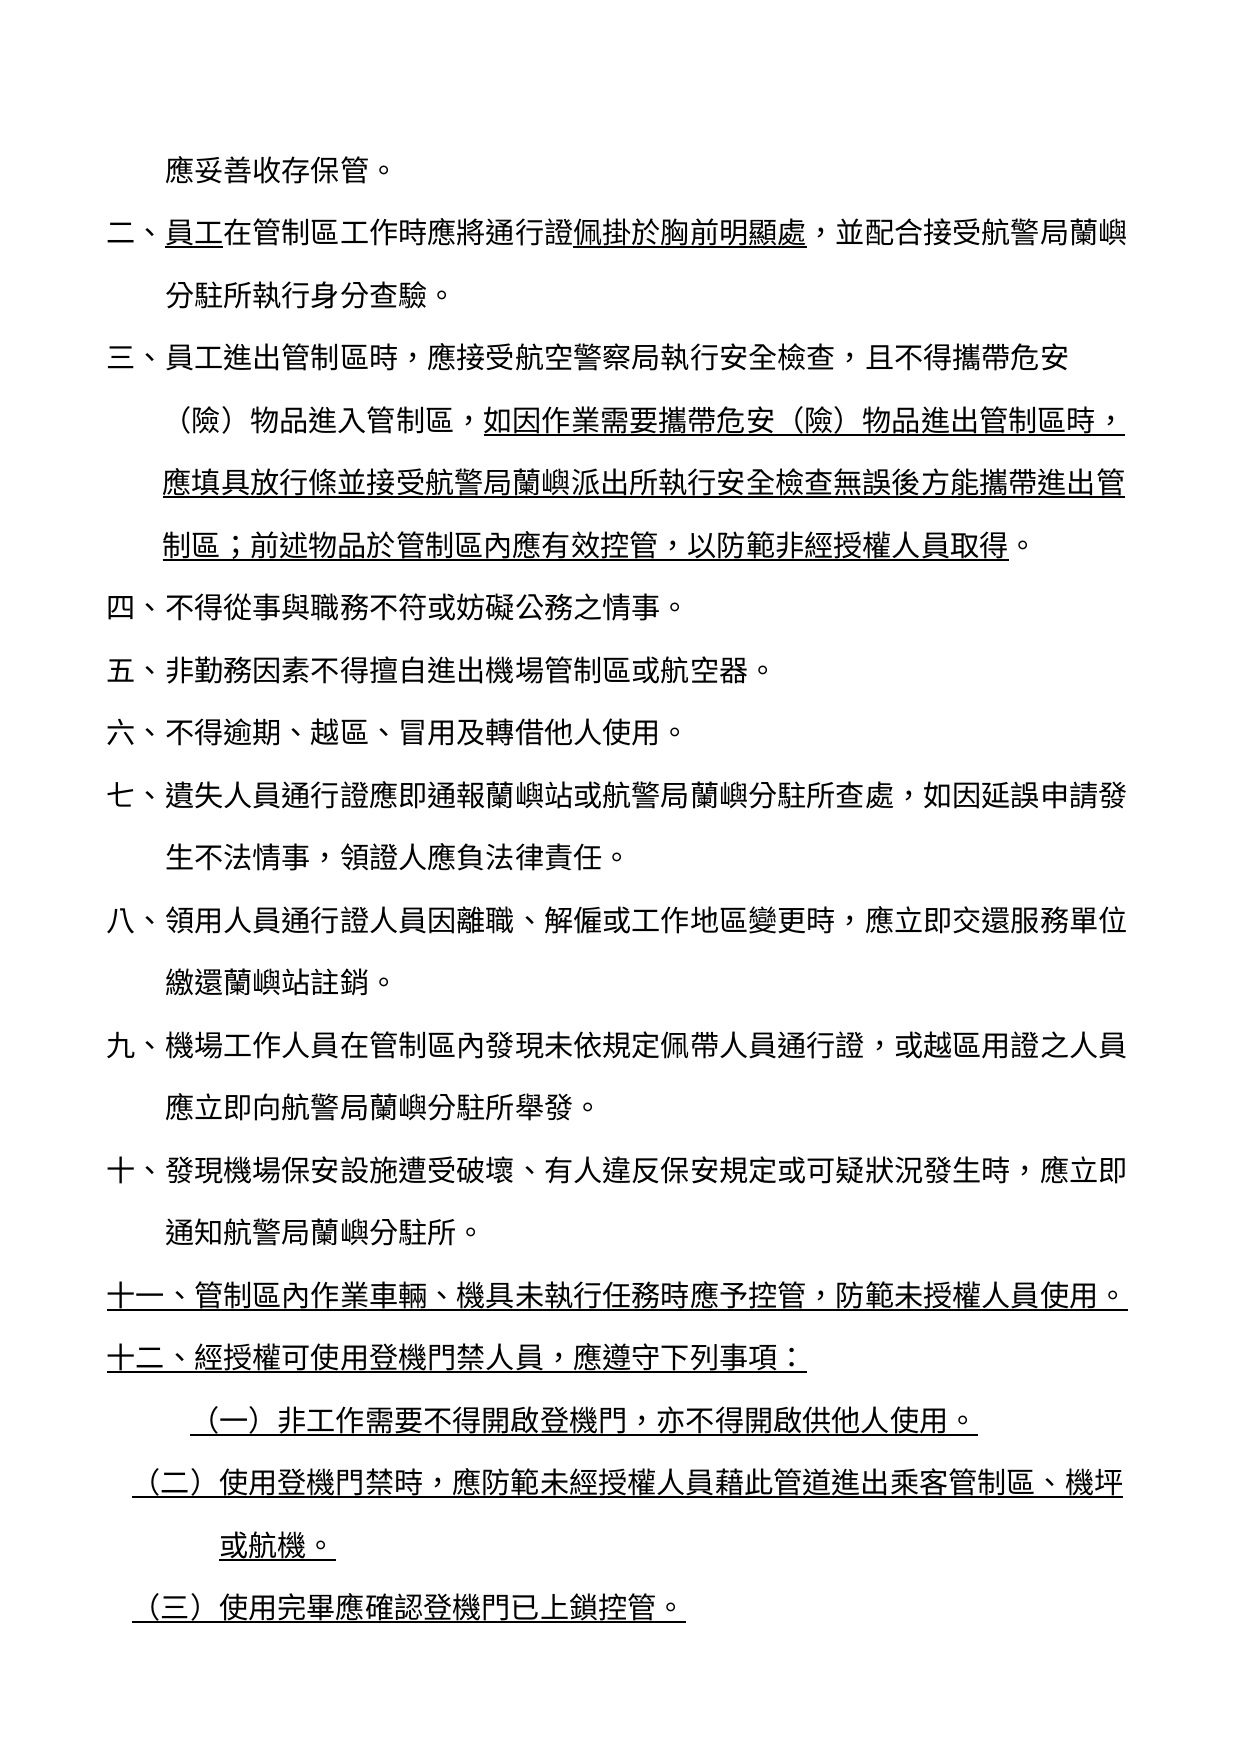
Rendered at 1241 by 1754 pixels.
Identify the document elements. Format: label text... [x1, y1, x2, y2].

text 應妥善收存保管。 [106, 127, 1134, 189]
text （一）非工作需要不得開啟登機門，亦不得開啟供他人使用。 [190, 1377, 1134, 1439]
text 五、非勤務因素不得擅自進出機場管制區或航空器。 [106, 627, 1134, 689]
text 七、遺失人員通行證應即通報蘭嶼站或航警局蘭嶼分駐所查處，如因延誤申請發生不法情事，領證人應負法律責任。 [106, 752, 1134, 877]
text 三、員工進出管制區時，應接受航空警察局執行安全檢查，且不得攜帶危安（險）物品進入管制區，如因作業需要攜帶危安（險）物品進出管制區時，應填具放行條並接受航警局蘭嶼派出所執行安全檢查無誤後方能攜帶進出管制區；前述物品於管制區內應有效控管，以防範非經授權人員取得。 [106, 314, 1134, 564]
text 九、機場工作人員在管制區內發現未依規定佩帶人員通行證，或越區用證之人員應立即向航警局蘭嶼分駐所舉發。 [106, 1002, 1134, 1127]
text 二、員工在管制區工作時應將通行證佩掛於胸前明顯處，並配合接受航警局蘭嶼分駐所執行身分查驗。 [106, 189, 1134, 314]
text 六、不得逾期、越區、冒用及轉借他人使用。 [106, 689, 1134, 752]
text 十、發現機場保安設施遭受破壞、有人違反保安規定或可疑狀況發生時，應立即通知航警局蘭嶼分駐所。 [106, 1127, 1134, 1252]
text 四、不得從事與職務不符或妨礙公務之情事。 [106, 564, 1134, 627]
text （二）使用登機門禁時，應防範未經授權人員藉此管道進出乘客管制區、機坪或航機。 [131, 1439, 1134, 1564]
text （三）使用完畢應確認登機門已上鎖控管。 [131, 1564, 1134, 1627]
text 十二、經授權可使用登機門禁人員，應遵守下列事項： [106, 1314, 1134, 1377]
text 八、領用人員通行證人員因離職、解僱或工作地區變更時，應立即交還服務單位繳還蘭嶼站註銷。 [106, 877, 1134, 1002]
text 十一、管制區內作業車輛、機具未執行任務時應予控管，防範未授權人員使用。 [106, 1252, 1134, 1314]
